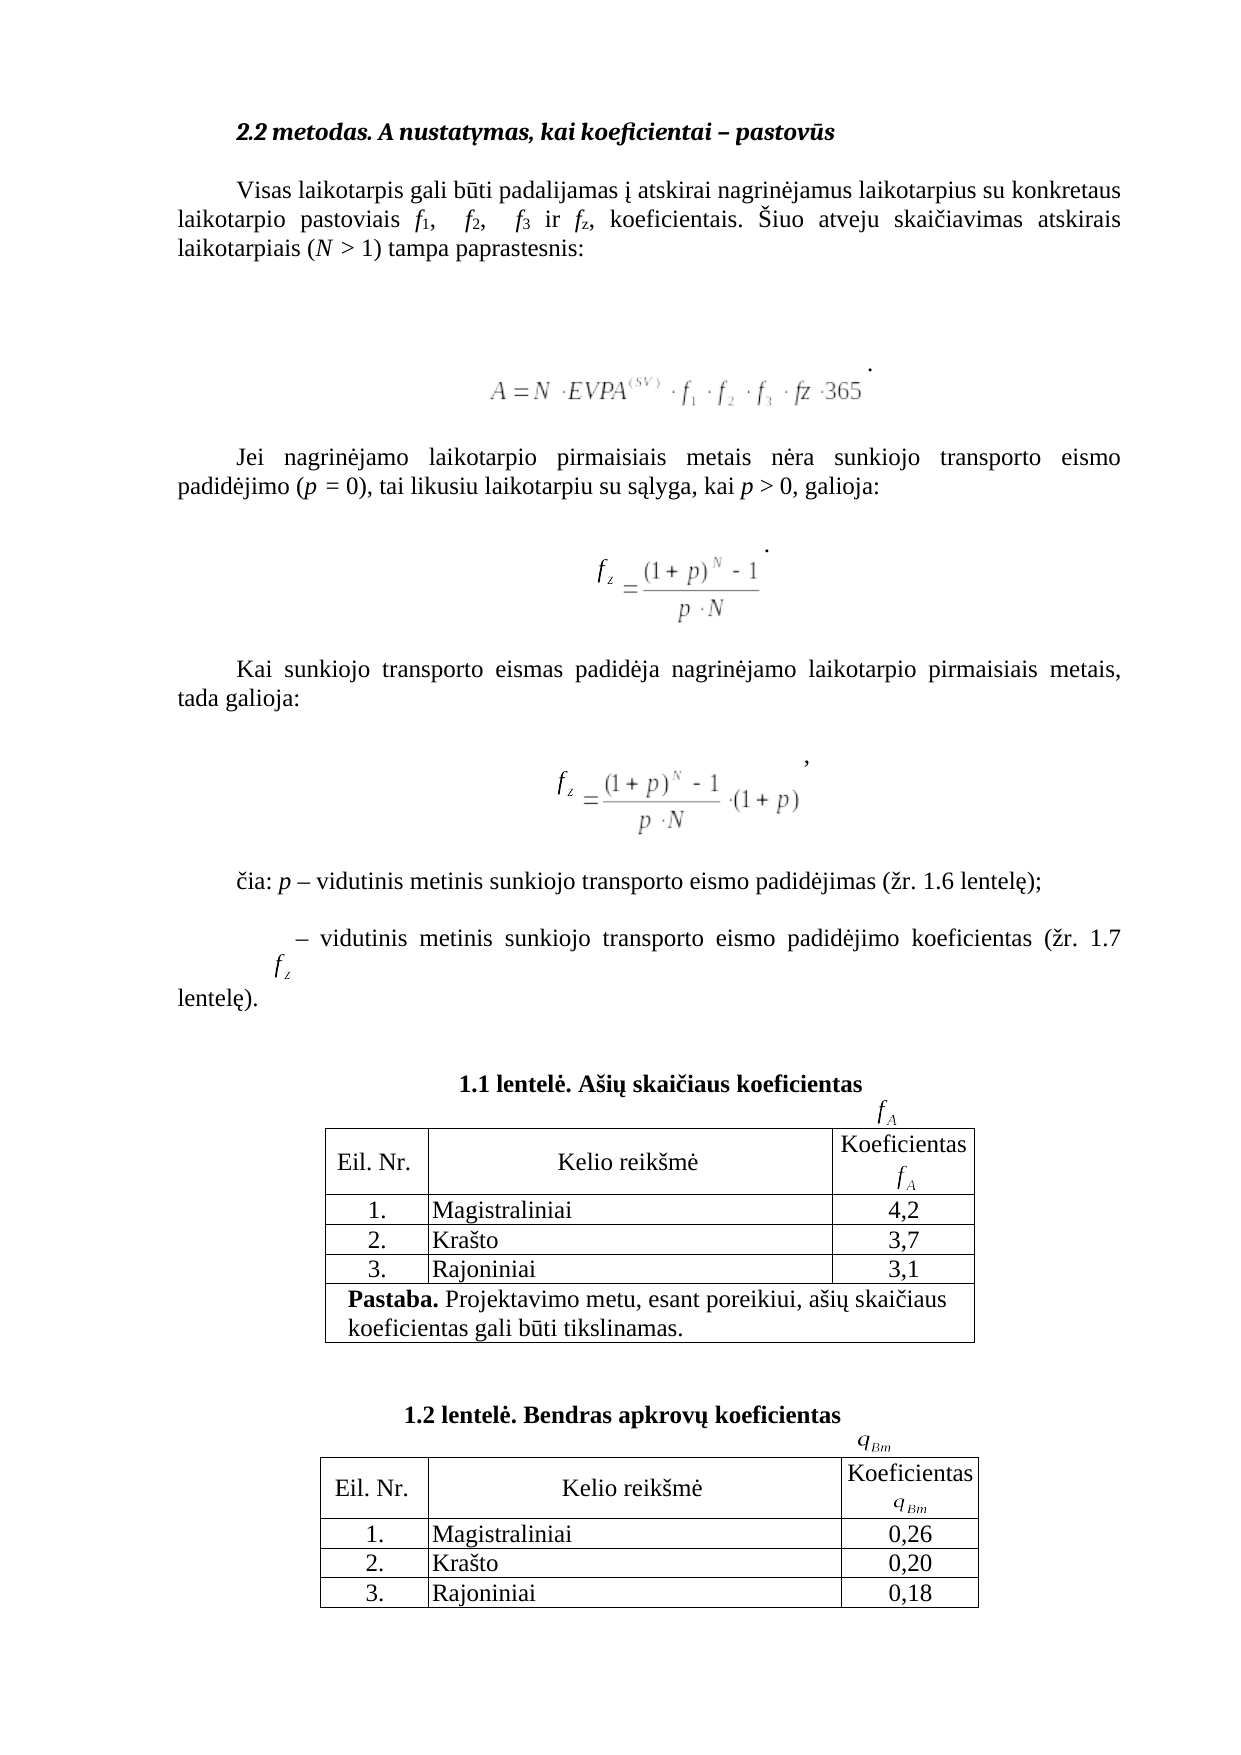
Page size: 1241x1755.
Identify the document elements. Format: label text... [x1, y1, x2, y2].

table_cell 0,20 [842, 1549, 978, 1577]
table_cell 1. [321, 1519, 428, 1547]
table_cell Magistraliniai [429, 1195, 832, 1224]
table_cell 2. [326, 1225, 428, 1253]
table_cell 3. [326, 1255, 428, 1283]
table_cell 2. [321, 1549, 428, 1577]
text čia: p – vidutinis metinis sunkiojo transporto eismo padidėjimas (žr. 1.6 lentelę); [177, 866, 1122, 895]
table_cell 4,2 [833, 1195, 974, 1224]
text 2.2 metodas. A nustatymas, kai koeficientai – pastovūs [177, 118, 1122, 147]
table_cell 3,1 [833, 1255, 974, 1283]
table_header Kelio reikšmė [429, 1458, 841, 1518]
text Jei nagrinėjamo laikotarpio pirmaisiais metais nėra sunkiojo transporto eismo padidėjimo (p = 0), tai likusiu laikotarpiu su sąlyga, kai p > 0, galioja: [177, 442, 1122, 500]
table_cell Krašto [429, 1549, 841, 1577]
table_cell Krašto [429, 1225, 832, 1253]
table_header Eil. Nr. [321, 1458, 428, 1518]
table_cell 3. [321, 1578, 428, 1607]
text – vidutinis metinis sunkiojo transporto eismo padidėjimo koeficientas (žr. 1.7 lentelę). [177, 923, 1122, 1011]
table_header Kelio reikšmė [429, 1129, 832, 1194]
text Kai sunkiojo transporto eismas padidėja nagrinėjamo laikotarpio pirmaisiais metais, tada galioja: [177, 654, 1122, 712]
table_cell 0,26 [842, 1519, 978, 1547]
table_cell 0,18 [842, 1578, 978, 1607]
text . [177, 348, 1122, 414]
text Visas laikotarpis gali būti padalijamas į atskirai nagrinėjamus laikotarpius su konkretaus laikotarpio pastoviais f1, f2, f3 ir fz, koeficientais. Šiuo atveju skaičiavimas atskirais laikotarpiais (N > 1) tampa paprastesnis: [177, 176, 1122, 262]
table_header Eil. Nr. [326, 1129, 428, 1194]
text 1.1 lentelė. Ašių skaičiaus koeficientas [177, 1069, 1122, 1128]
text 1.2 lentelė. Bendras apkrovų koeficientas [177, 1400, 1122, 1457]
table_cell Rajoniniai [429, 1255, 832, 1283]
table_cell Magistraliniai [429, 1519, 841, 1547]
text , [177, 740, 1122, 837]
table_cell Pastaba. Projektavimo metu, esant poreikiui, ašių skaičiaus koeficientas gali būti tikslinamas. [326, 1284, 974, 1342]
text . [177, 529, 1122, 625]
table_header Koeficientas [842, 1458, 978, 1518]
table_cell Rajoniniai [429, 1578, 841, 1607]
table_header Koeficientas [833, 1129, 974, 1194]
table_cell 3,7 [833, 1225, 974, 1253]
table_cell 1. [326, 1195, 428, 1224]
